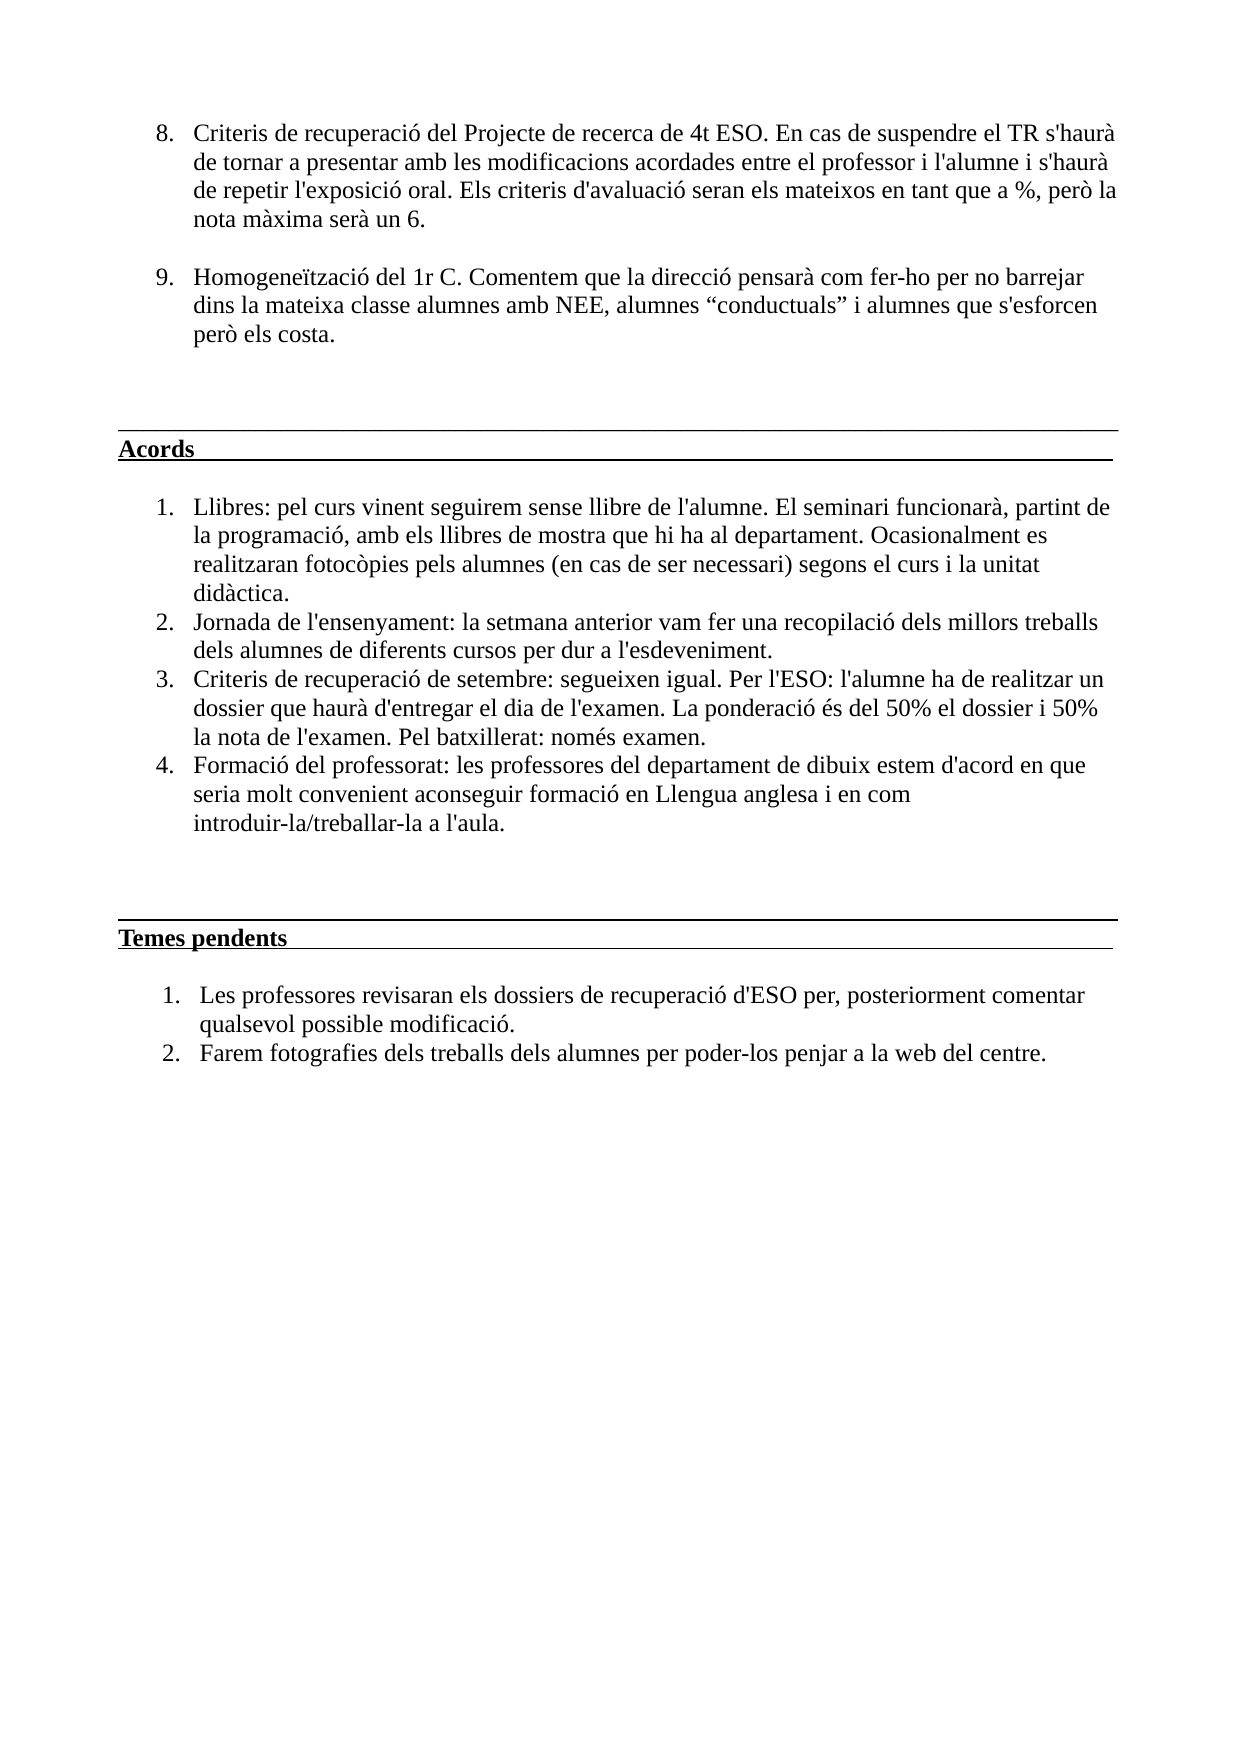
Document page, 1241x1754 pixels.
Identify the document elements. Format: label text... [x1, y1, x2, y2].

list Criteris de recuperació de setembre: segueixen igual. Per l'ESO: l'alumne ha de realitzar un dossier que haurà d'entregar el dia de l'examen. La ponderació és del 50% el dossier i 50% la nota de l'examen. Pel batxillerat: només examen. [156, 664, 1122, 751]
text Acords [118, 434, 1122, 463]
list Homogeneïtzació del 1r C. Comentem que la direcció pensarà com fer-ho per no barrejar dins la mateixa classe alumnes amb NEE, alumnes “conductuals” i alumnes que s'esforcen però els costa. [156, 262, 1122, 348]
list Farem fotografies dels treballs dels alumnes per poder-los penjar a la web del centre. [162, 1038, 1122, 1067]
text ________________________________________________________________________________ [118, 406, 1122, 434]
list Formació del professorat: les professores del departament de dibuix estem d'acord en que seria molt convenient aconseguir formació en Llengua anglesa i en com introduir-la/treballar-la a l'aula. [156, 751, 1122, 837]
list Les professores revisaran els dossiers de recuperació d'ESO per, posteriorment comentar qualsevol possible modificació. [162, 981, 1122, 1038]
list Llibres: pel curs vinent seguirem sense llibre de l'alumne. El seminari funcionarà, partint de la programació, amb els llibres de mostra que hi ha al departament. Ocasionalment es realitzaran fotocòpies pels alumnes (en cas de ser necessari) segons el curs i la unitat didàctica. [156, 492, 1122, 607]
list Jornada de l'ensenyament: la setmana anterior vam fer una recopilació dels millors treballs dels alumnes de diferents cursos per dur a l'esdeveniment. [156, 607, 1122, 664]
list Criteris de recuperació del Projecte de recerca de 4t ESO. En cas de suspendre el TR s'haurà de tornar a presentar amb les modificacions acordades entre el professor i l'alumne i s'haurà de repetir l'exposició oral. Els criteris d'avaluació seran els mateixos en tant que a %, però la nota màxima serà un 6. [156, 118, 1122, 233]
text Temes pendents [118, 923, 1122, 952]
